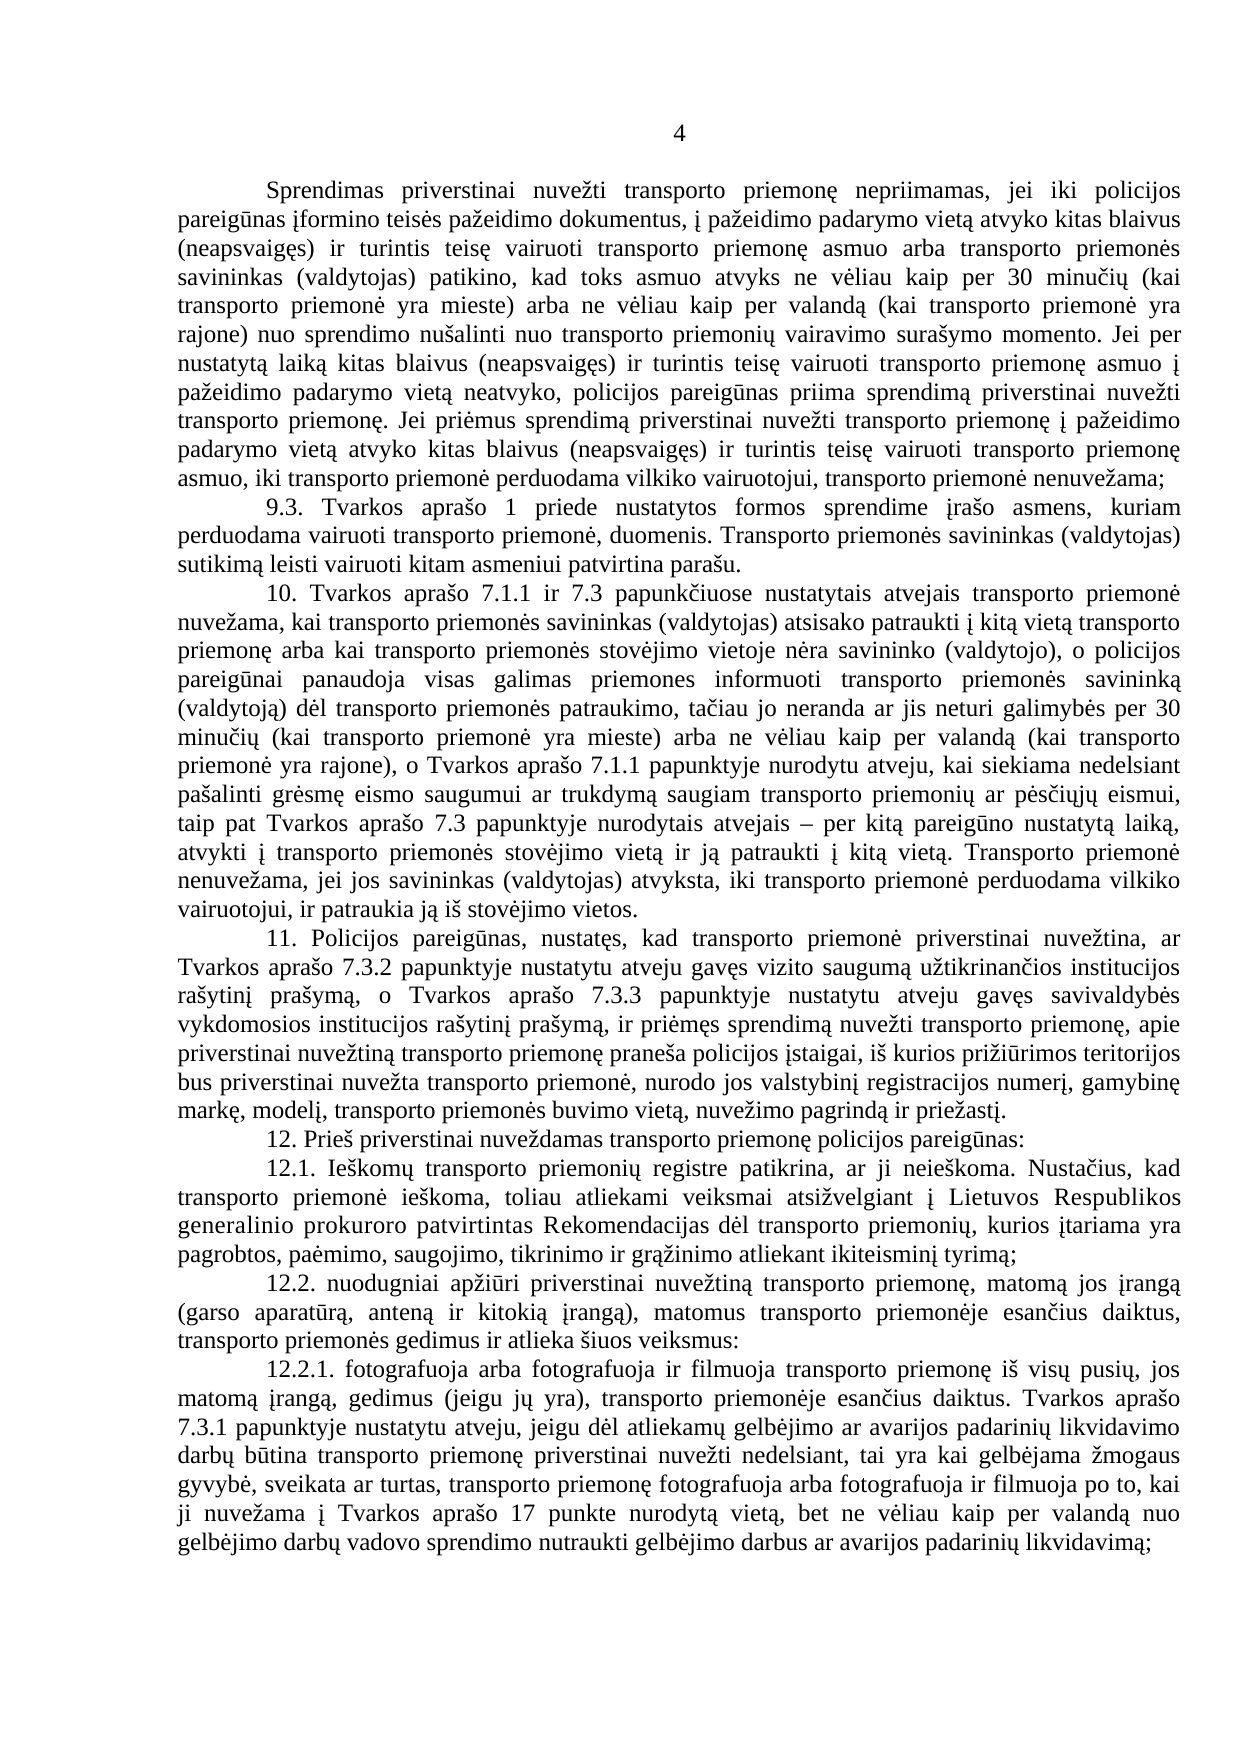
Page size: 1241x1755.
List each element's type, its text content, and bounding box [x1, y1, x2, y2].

text Sprendimas priverstinai nuvežti transporto priemonę nepriimamas, jei iki policijos pareigūnas įformino teisės pažeidimo dokumentus, į pažeidimo padarymo vietą atvyko kitas blaivus (neapsvaigęs) ir turintis teisę vairuoti transporto priemonę asmuo arba transporto priemonės savininkas (valdytojas) patikino, kad toks asmuo atvyks ne vėliau kaip per 30 minučių (kai transporto priemonė yra mieste) arba ne vėliau kaip per valandą (kai transporto priemonė yra rajone) nuo sprendimo nušalinti nuo transporto priemonių vairavimo surašymo momento. Jei per nustatytą laiką kitas blaivus (neapsvaigęs) ir turintis teisę vairuoti transporto priemonę asmuo į pažeidimo padarymo vietą neatvyko, policijos pareigūnas priima sprendimą priverstinai nuvežti transporto priemonę. Jei priėmus sprendimą priverstinai nuvežti transporto priemonę į pažeidimo padarymo vietą atvyko kitas blaivus (neapsvaigęs) ir turintis teisę vairuoti transporto priemonę asmuo, iki transporto priemonė perduodama vilkiko vairuotojui, transporto priemonė nenuvežama; [177, 176, 1181, 492]
text 11. Policijos pareigūnas, nustatęs, kad transporto priemonė priverstinai nuvežtina, ar Tvarkos aprašo 7.3.2 papunktyje nustatytu atveju gavęs vizito saugumą užtikrinančios institucijos rašytinį prašymą, o Tvarkos aprašo 7.3.3 papunktyje nustatytu atveju gavęs savivaldybės vykdomosios institucijos rašytinį prašymą, ir priėmęs sprendimą nuvežti transporto priemonę, apie priverstinai nuvežtiną transporto priemonę praneša policijos įstaigai, iš kurios prižiūrimos teritorijos bus priverstinai nuvežta transporto priemonė, nurodo jos valstybinį registracijos numerį, gamybinę markę, modelį, transporto priemonės buvimo vietą, nuvežimo pagrindą ir priežastį. [177, 923, 1181, 1124]
text 12. Prieš priverstinai nuveždamas transporto priemonę policijos pareigūnas: [177, 1124, 1181, 1153]
text 12.1. Ieškomų transporto priemonių registre patikrina, ar ji neieškoma. Nustačius, kad transporto priemonė ieškoma, toliau atliekami veiksmai atsižvelgiant į Lietuvos Respublikos generalinio prokuroro patvirtintas Rekomendacijas dėl transporto priemonių, kurios įtariama yra pagrobtos, paėmimo, saugojimo, tikrinimo ir grąžinimo atliekant ikiteisminį tyrimą; [177, 1153, 1181, 1268]
text 9.3. Tvarkos aprašo 1 priede nustatytos formos sprendime įrašo asmens, kuriam perduodama vairuoti transporto priemonė, duomenis. Transporto priemonės savininkas (valdytojas) sutikimą leisti vairuoti kitam asmeniui patvirtina parašu. [177, 492, 1181, 578]
text 12.2. nuodugniai apžiūri priverstinai nuvežtiną transporto priemonę, matomą jos įrangą (garso aparatūrą, anteną ir kitokią įrangą), matomus transporto priemonėje esančius daiktus, transporto priemonės gedimus ir atlieka šiuos veiksmus: [177, 1268, 1181, 1354]
text 12.2.1. fotografuoja arba fotografuoja ir filmuoja transporto priemonę iš visų pusių, jos matomą įrangą, gedimus (jeigu jų yra), transporto priemonėje esančius daiktus. Tvarkos aprašo 7.3.1 papunktyje nustatytu atveju, jeigu dėl atliekamų gelbėjimo ar avarijos padarinių likvidavimo darbų būtina transporto priemonę priverstinai nuvežti nedelsiant, tai yra kai gelbėjama žmogaus gyvybė, sveikata ar turtas, transporto priemonę fotografuoja arba fotografuoja ir filmuoja po to, kai ji nuvežama į Tvarkos aprašo 17 punkte nurodytą vietą, bet ne vėliau kaip per valandą nuo gelbėjimo darbų vadovo sprendimo nutraukti gelbėjimo darbus ar avarijos padarinių likvidavimą; [177, 1354, 1181, 1556]
text 10. Tvarkos aprašo 7.1.1 ir 7.3 papunkčiuose nustatytais atvejais transporto priemonė nuvežama, kai transporto priemonės savininkas (valdytojas) atsisako patraukti į kitą vietą transporto priemonę arba kai transporto priemonės stovėjimo vietoje nėra savininko (valdytojo), o policijos pareigūnai panaudoja visas galimas priemones informuoti transporto priemonės savininką (valdytoją) dėl transporto priemonės patraukimo, tačiau jo neranda ar jis neturi galimybės per 30 minučių (kai transporto priemonė yra mieste) arba ne vėliau kaip per valandą (kai transporto priemonė yra rajone), o Tvarkos aprašo 7.1.1 papunktyje nurodytu atveju, kai siekiama nedelsiant pašalinti grėsmę eismo saugumui ar trukdymą saugiam transporto priemonių ar pėsčiųjų eismui, taip pat Tvarkos aprašo 7.3 papunktyje nurodytais atvejais – per kitą pareigūno nustatytą laiką, atvykti į transporto priemonės stovėjimo vietą ir ją patraukti į kitą vietą. Transporto priemonė nenuvežama, jei jos savininkas (valdytojas) atvyksta, iki transporto priemonė perduodama vilkiko vairuotojui, ir patraukia ją iš stovėjimo vietos. [177, 578, 1181, 923]
